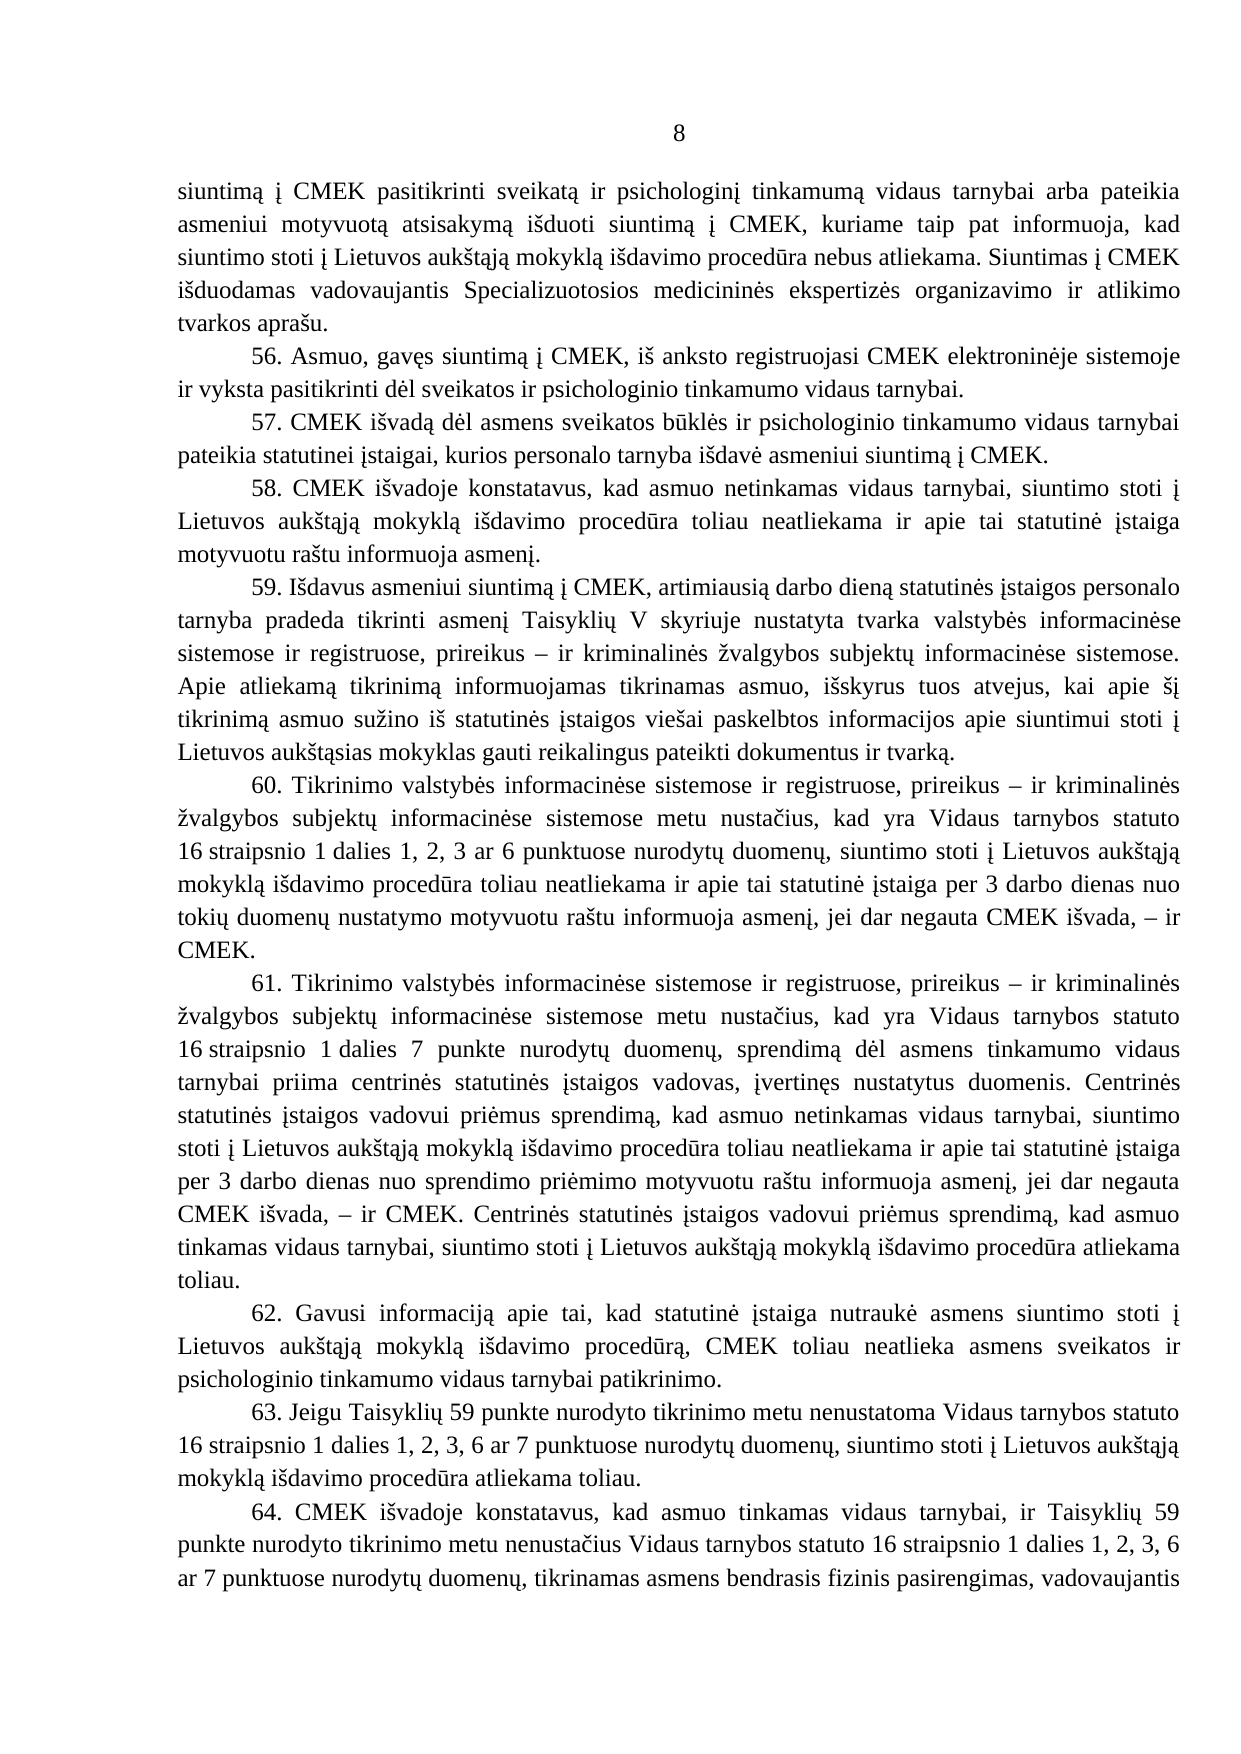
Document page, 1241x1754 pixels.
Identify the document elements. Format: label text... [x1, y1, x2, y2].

text 59. Išdavus asmeniui siuntimą į CMEK, artimiausią darbo dieną statutinės įstaigos personalo tarnyba pradeda tikrinti asmenį Taisyklių V skyriuje nustatyta tvarka valstybės informacinėse sistemose ir registruose, prireikus – ir kriminalinės žvalgybos subjektų informacinėse sistemose. Apie atliekamą tikrinimą informuojamas tikrinamas asmuo, išskyrus tuos atvejus, kai apie šį tikrinimą asmuo sužino iš statutinės įstaigos viešai paskelbtos informacijos apie siuntimui stoti į Lietuvos aukštąsias mokyklas gauti reikalingus pateikti dokumentus ir tvarką. [177, 572, 1181, 766]
text 60. Tikrinimo valstybės informacinėse sistemose ir registruose, prireikus – ir kriminalinės žvalgybos subjektų informacinėse sistemose metu nustačius, kad yra Vidaus tarnybos statuto 16 straipsnio 1 dalies 1, 2, 3 ar 6 punktuose nurodytų duomenų, siuntimo stoti į Lietuvos aukštąją mokyklą išdavimo procedūra toliau neatliekama ir apie tai statutinė įstaiga per 3 darbo dienas nuo tokių duomenų nustatymo motyvuotu raštu informuoja asmenį, jei dar negauta CMEK išvada, – ir CMEK. [177, 770, 1181, 964]
text 58. CMEK išvadoje konstatavus, kad asmuo netinkamas vidaus tarnybai, siuntimo stoti į Lietuvos aukštąją mokyklą išdavimo procedūra toliau neatliekama ir apie tai statutinė įstaiga motyvuotu raštu informuoja asmenį. [177, 473, 1181, 568]
text siuntimą į CMEK pasitikrinti sveikatą ir psichologinį tinkamumą vidaus tarnybai arba pateikia asmeniui motyvuotą atsisakymą išduoti siuntimą į CMEK, kuriame taip pat informuoja, kad siuntimo stoti į Lietuvos aukštąją mokyklą išdavimo procedūra nebus atliekama. Siuntimas į CMEK išduodamas vadovaujantis Specializuotosios medicininės ekspertizės organizavimo ir atlikimo tvarkos aprašu. [177, 176, 1181, 337]
text 63. Jeigu Taisyklių 59 punkte nurodyto tikrinimo metu nenustatoma Vidaus tarnybos statuto 16 straipsnio 1 dalies 1, 2, 3, 6 ar 7 punktuose nurodytų duomenų, siuntimo stoti į Lietuvos aukštąją mokyklą išdavimo procedūra atliekama toliau. [177, 1397, 1181, 1492]
text 64. CMEK išvadoje konstatavus, kad asmuo tinkamas vidaus tarnybai, ir Taisyklių 59 punkte nurodyto tikrinimo metu nenustačius Vidaus tarnybos statuto 16 straipsnio 1 dalies 1, 2, 3, 6 ar 7 punktuose nurodytų duomenų, tikrinamas asmens bendrasis fizinis pasirengimas, vadovaujantis [177, 1497, 1181, 1591]
text 62. Gavusi informaciją apie tai, kad statutinė įstaiga nutraukė asmens siuntimo stoti į Lietuvos aukštąją mokyklą išdavimo procedūrą, CMEK toliau neatlieka asmens sveikatos ir psichologinio tinkamumo vidaus tarnybai patikrinimo. [177, 1298, 1181, 1393]
text 56. Asmuo, gavęs siuntimą į CMEK, iš anksto registruojasi CMEK elektroninėje sistemoje ir vyksta pasitikrinti dėl sveikatos ir psichologinio tinkamumo vidaus tarnybai. [177, 341, 1181, 403]
text 61. Tikrinimo valstybės informacinėse sistemose ir registruose, prireikus – ir kriminalinės žvalgybos subjektų informacinėse sistemose metu nustačius, kad yra Vidaus tarnybos statuto 16 straipsnio 1 dalies 7 punkte nurodytų duomenų, sprendimą dėl asmens tinkamumo vidaus tarnybai priima centrinės statutinės įstaigos vadovas, įvertinęs nustatytus duomenis. Centrinės statutinės įstaigos vadovui priėmus sprendimą, kad asmuo netinkamas vidaus tarnybai, siuntimo stoti į Lietuvos aukštąją mokyklą išdavimo procedūra toliau neatliekama ir apie tai statutinė įstaiga per 3 darbo dienas nuo sprendimo priėmimo motyvuotu raštu informuoja asmenį, jei dar negauta CMEK išvada, – ir CMEK. Centrinės statutinės įstaigos vadovui priėmus sprendimą, kad asmuo tinkamas vidaus tarnybai, siuntimo stoti į Lietuvos aukštąją mokyklą išdavimo procedūra atliekama toliau. [177, 968, 1181, 1294]
text 57. CMEK išvadą dėl asmens sveikatos būklės ir psichologinio tinkamumo vidaus tarnybai pateikia statutinei įstaigai, kurios personalo tarnyba išdavė asmeniui siuntimą į CMEK. [177, 407, 1181, 469]
